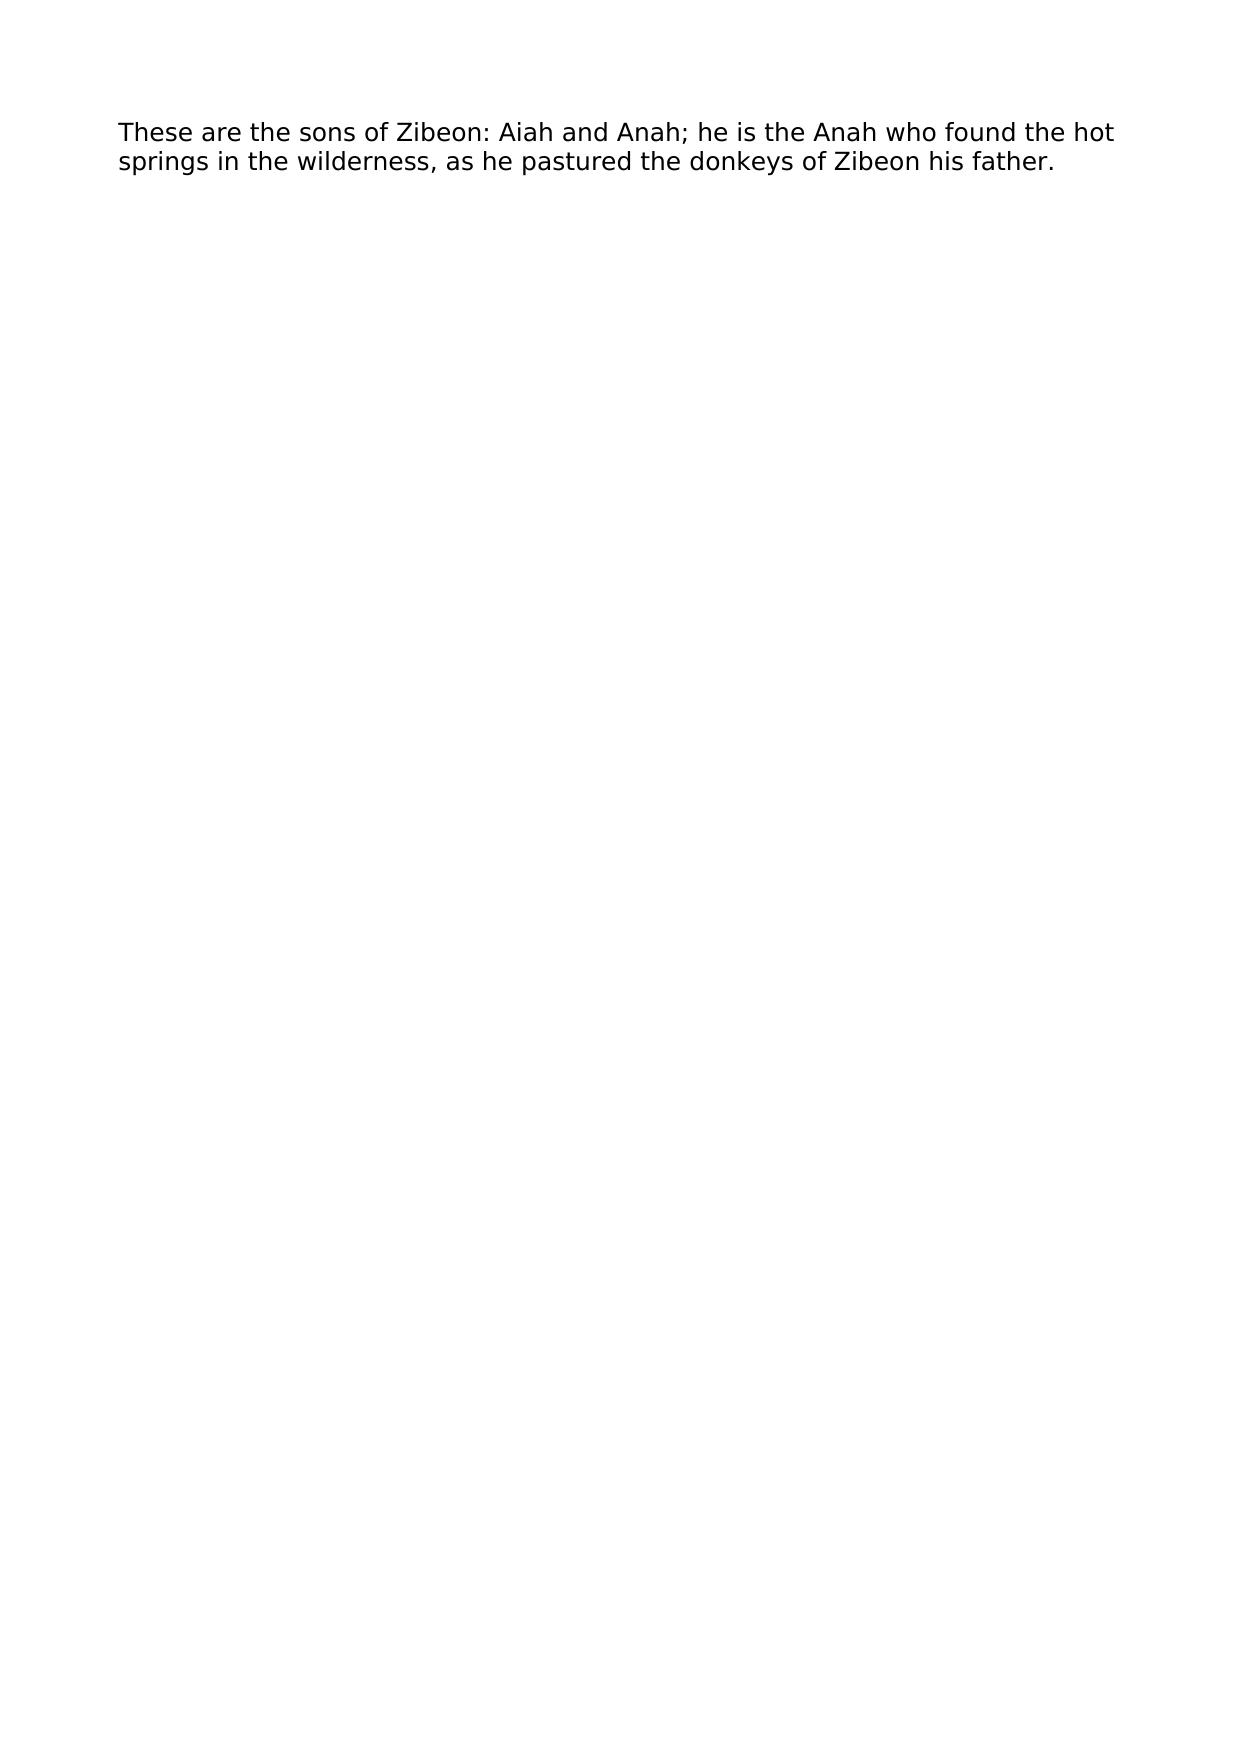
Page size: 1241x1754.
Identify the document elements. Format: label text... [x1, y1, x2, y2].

text These are the sons of Zibeon: Aiah and Anah; he is the Anah who found the hot springs in the wilderness, as he pastured the donkeys of Zibeon his father. [118, 118, 1122, 176]
